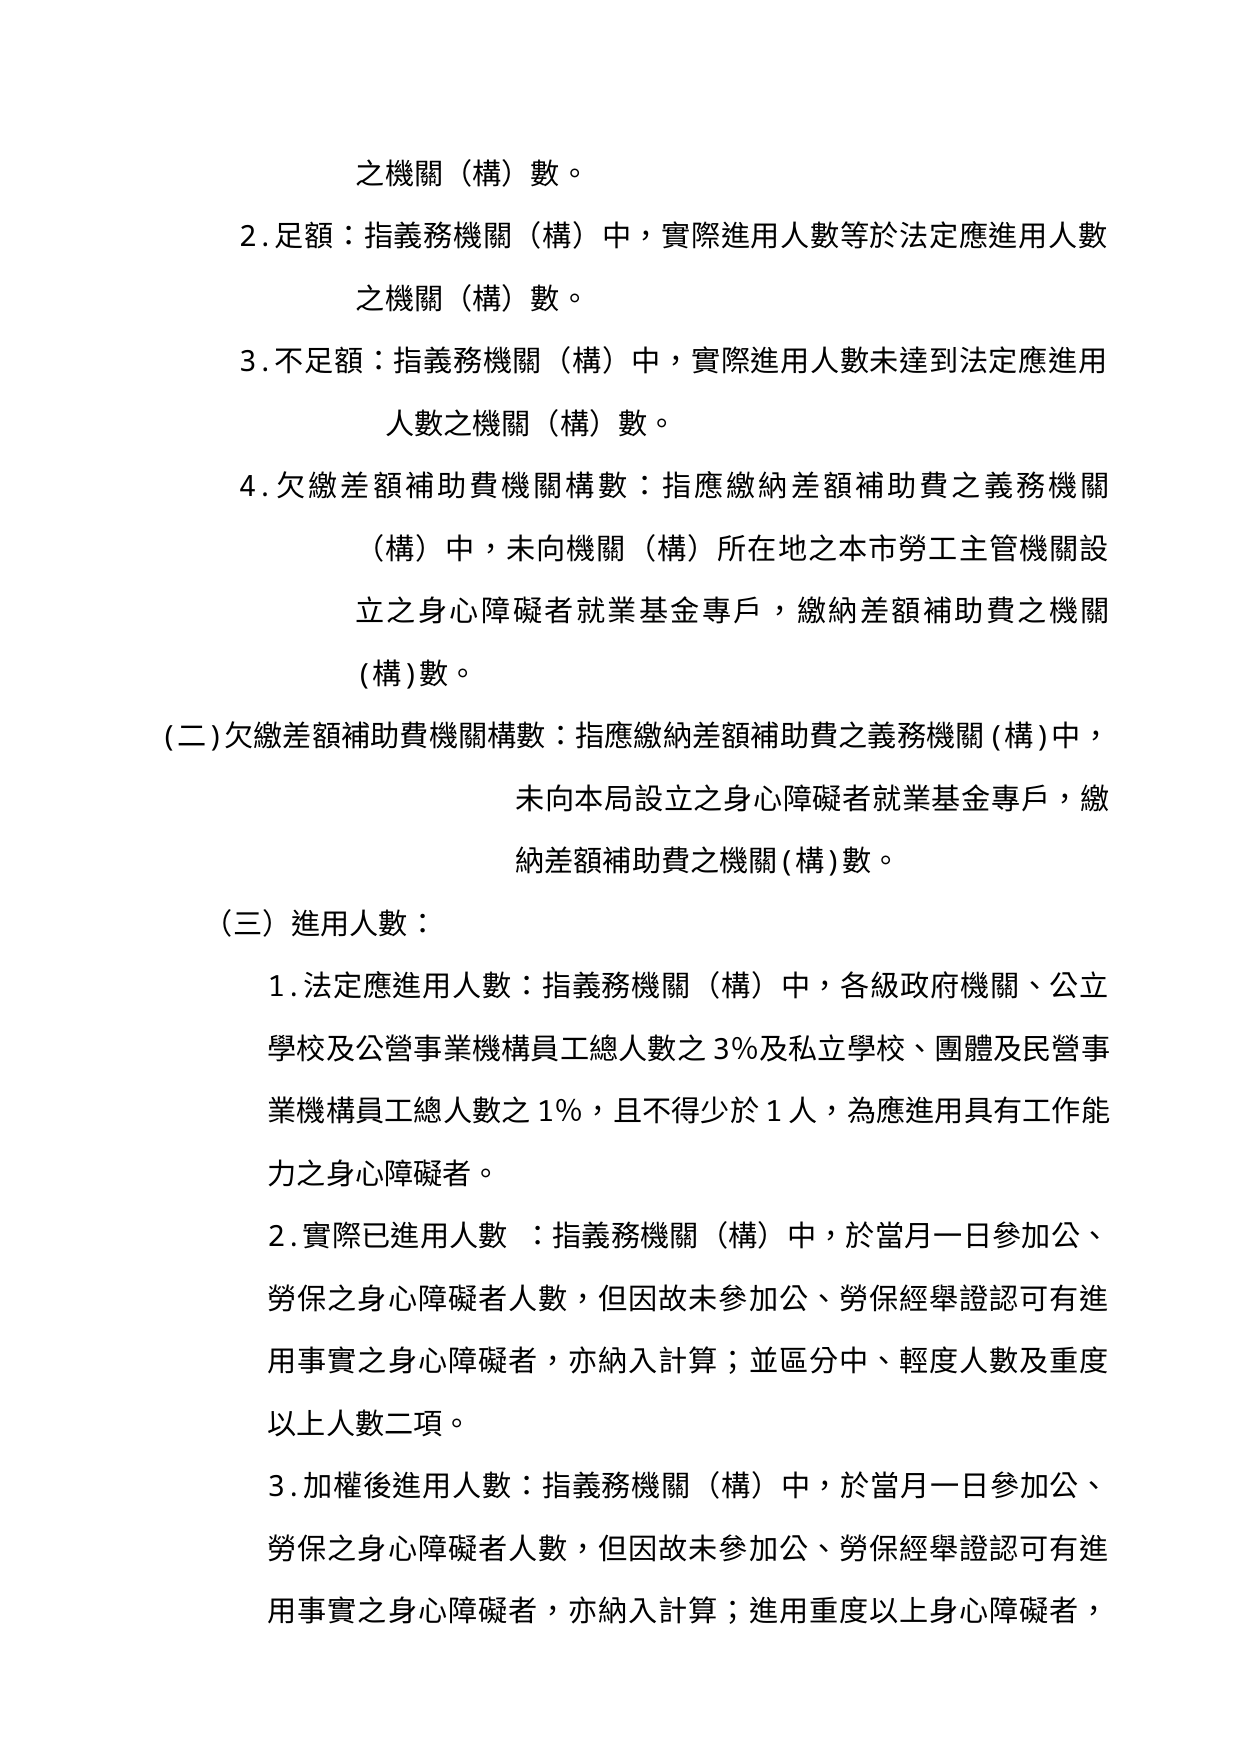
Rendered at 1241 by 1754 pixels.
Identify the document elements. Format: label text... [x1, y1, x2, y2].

text 3.加權後進用人數：指義務機關（構）中，於當月一日參加公、勞保之身心障礙者人數，但因故未參加公、勞保經舉證認可有進用事實之身心障礙者，亦納入計算；進用重度以上身心障礙者， [267, 1442, 1110, 1630]
text 2.實際已進用人數 ：指義務機關（構）中，於當月一日參加公、勞保之身心障礙者人數，但因故未參加公、勞保經舉證認可有進用事實之身心障礙者，亦納入計算；並區分中、輕度人數及重度以上人數二項。 [267, 1192, 1110, 1442]
text 2.足額：指義務機關（構）中，實際進用人數等於法定應進用人數之機關（構）數。 [239, 192, 1110, 317]
text 4.欠繳差額補助費機關構數：指應繳納差額補助費之義務機關（構）中，未向機關（構）所在地之本市勞工主管機關設立之身心障礙者就業基金專戶，繳納差額補助費之機關(構)數。 [238, 442, 1110, 692]
text (二)欠繳差額補助費機關構數：指應繳納差額補助費之義務機關(構)中，未向本局設立之身心障礙者就業基金專戶，繳納差額補助費之機關(構)數。 [160, 692, 1110, 880]
text 之機關（構）數。 [239, 130, 1110, 192]
text （三）進用人數： [204, 880, 1110, 942]
text 1.法定應進用人數：指義務機關（構）中，各級政府機關、公立 學校及公營事業機構員工總人數之3％及私立學校、團體及民營事業機構員工總人數之1％，且不得少於1人，為應進用具有工作能力之身心障礙者。 [267, 942, 1110, 1192]
text 3.不足額：指義務機關（構）中，實際進用人數未達到法定應進用人數之機關（構）數。 [239, 317, 1110, 442]
